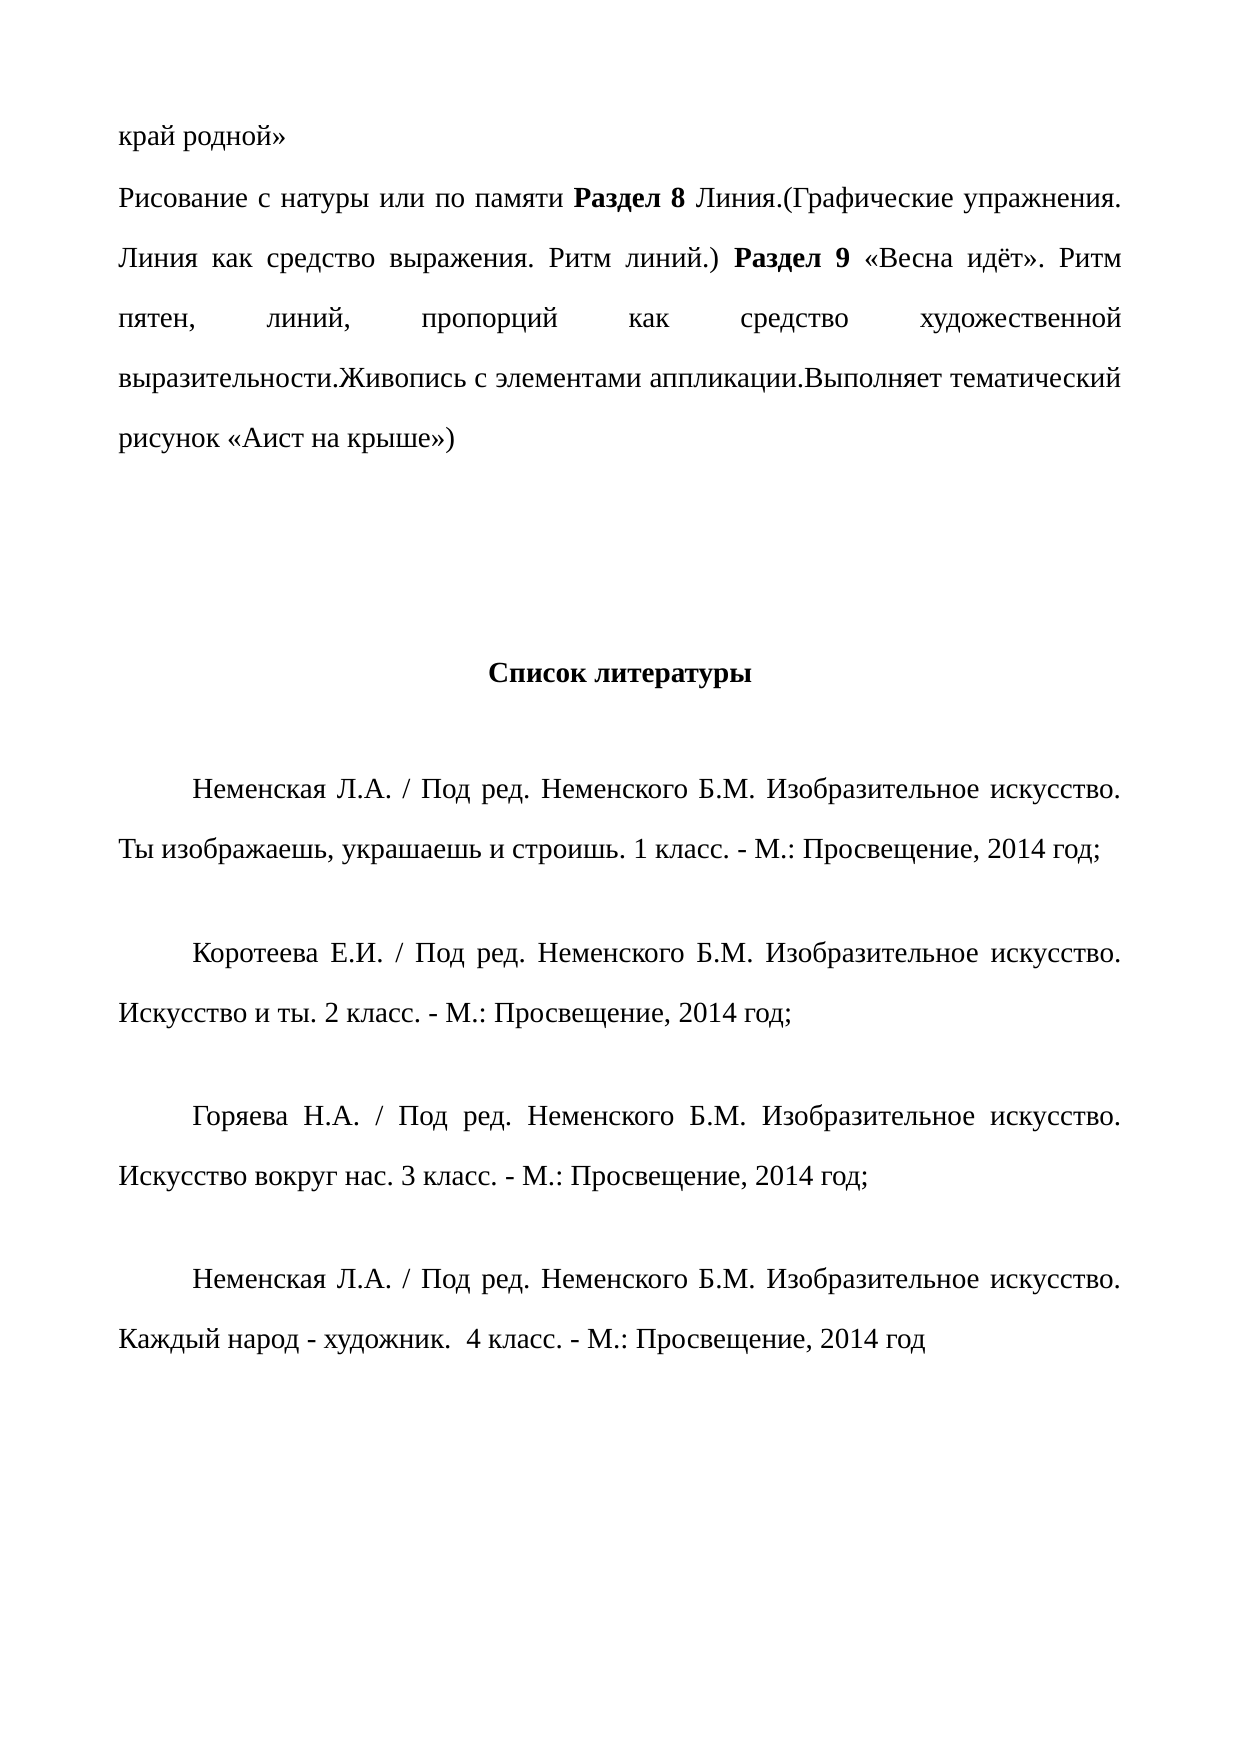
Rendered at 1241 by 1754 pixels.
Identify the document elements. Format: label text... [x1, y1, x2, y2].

text Неменская Л.А. / Под ред. Неменского Б.М. Изобразительное искусство. Ты изображаешь, украшаешь и строишь. 1 класс. - М.: Просвещение, 2014 год; [118, 771, 1122, 865]
text Список литературы [118, 656, 1122, 689]
text Горяева Н.А. / Под ред. Неменского Б.М. Изобразительное искусство. Искусство вокруг нас. 3 класс. - М.: Просвещение, 2014 год; [118, 1098, 1122, 1192]
text Коротеева Е.И. / Под ред. Неменского Б.М. Изобразительное искусство. Искусство и ты. 2 класс. - М.: Просвещение, 2014 год; [118, 935, 1122, 1028]
text край родной» [118, 118, 1122, 152]
text Неменская Л.А. / Под ред. Неменского Б.М. Изобразительное искусство. Каждый народ - художник. 4 класс. - М.: Просвещение, 2014 год [118, 1261, 1122, 1355]
text Рисование с натуры или по памяти Раздел 8 Линия.(Графические упражнения. Линия как средство выражения. Ритм линий.) Раздел 9 «Весна идёт». Ритм пятен, линий, пропорций как средство художественной выразительности.Живопись с элементами аппликации.Выполняет тематический рисунок «Аист на крыше») [118, 180, 1122, 454]
